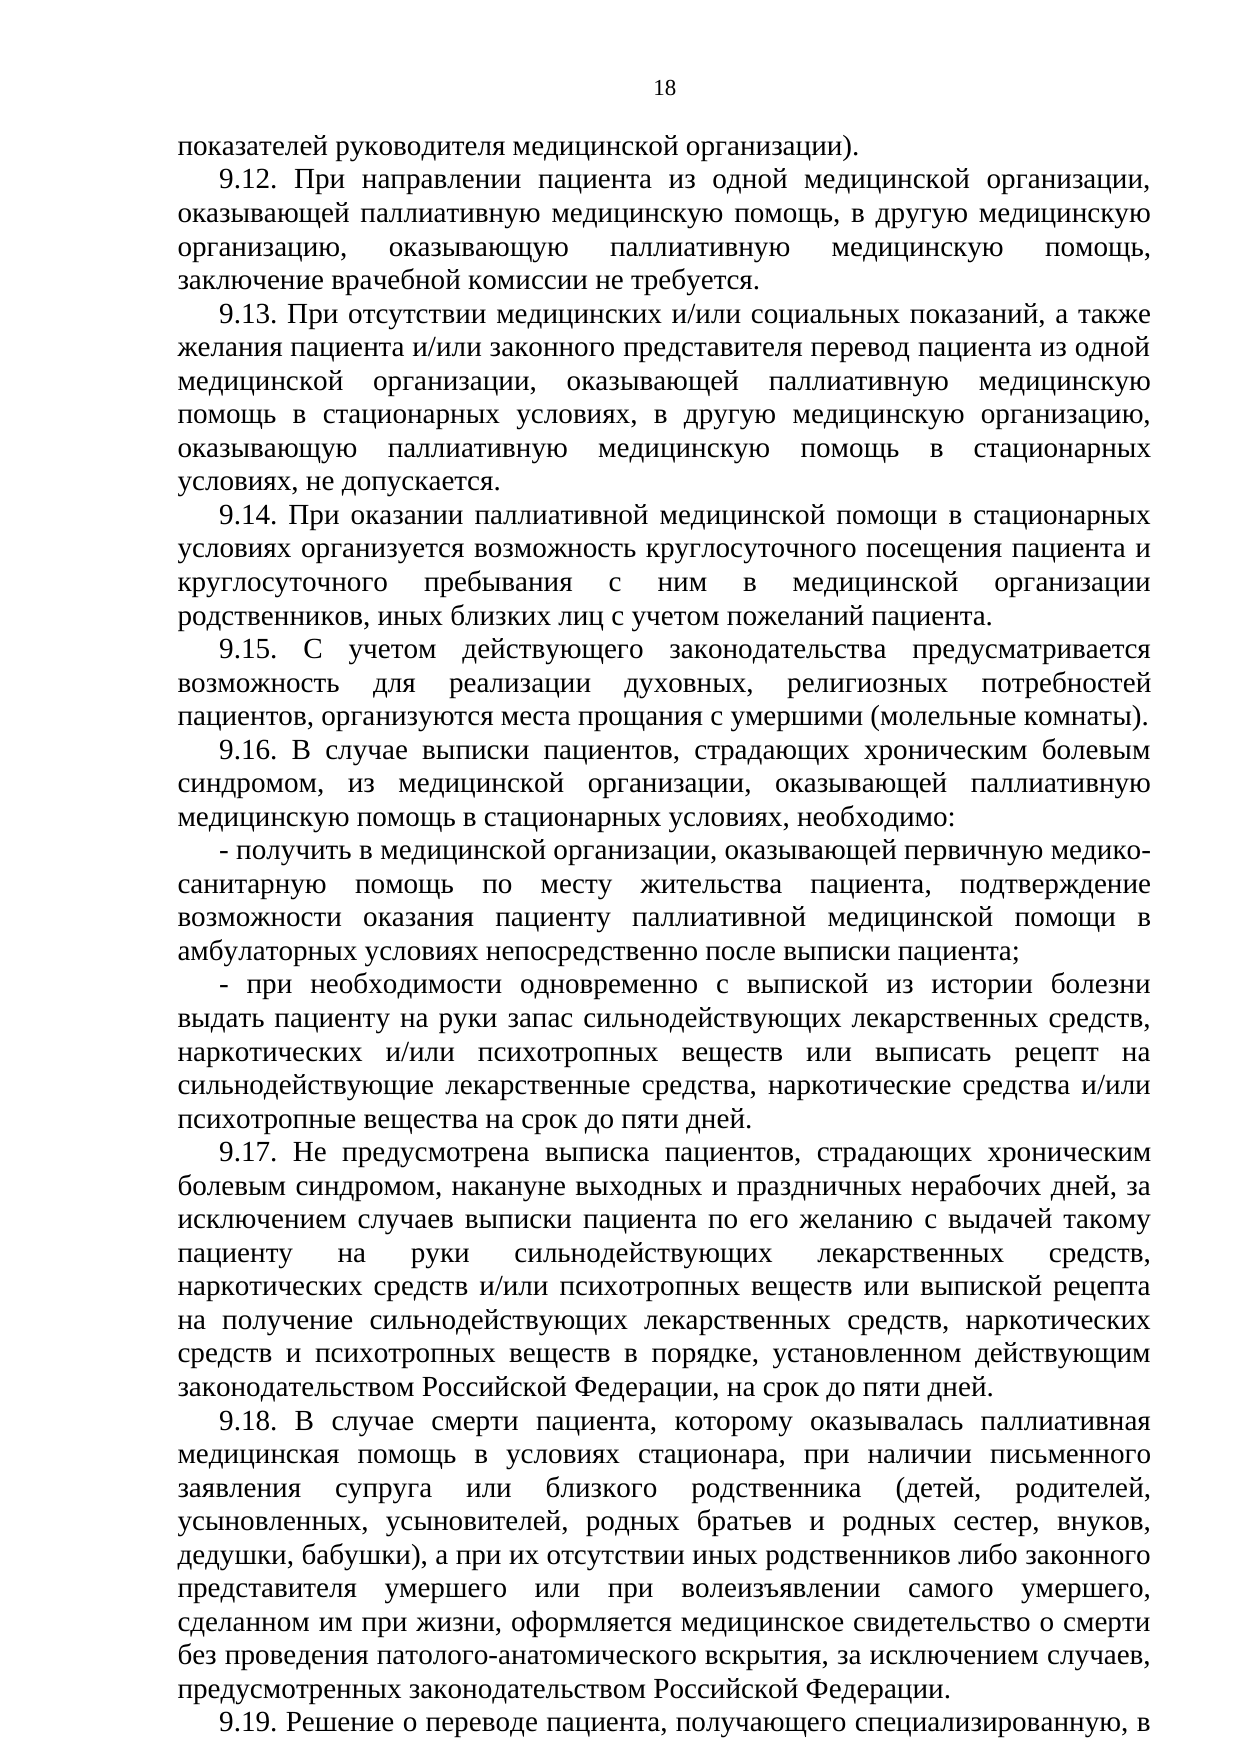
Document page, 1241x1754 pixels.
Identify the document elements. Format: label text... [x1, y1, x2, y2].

text 9.13. При отсутствии медицинских и/или социальных показаний, а также желания пациента и/или законного представителя перевод пациента из одной медицинской организации, оказывающей паллиативную медицинскую помощь в стационарных условиях, в другую медицинскую организацию, оказывающую паллиативную медицинскую помощь в стационарных условиях, не допускается. [177, 296, 1152, 497]
text 9.18. В случае смерти пациента, которому оказывалась паллиативная медицинская помощь в условиях стационара, при наличии письменного заявления супруга или близкого родственника (детей, родителей, усыновленных, усыновителей, родных братьев и родных сестер, внуков, дедушки, бабушки), а при их отсутствии иных родственников либо законного представителя умершего или при волеизъявлении самого умершего, сделанном им при жизни, оформляется медицинское свидетельство о смерти без проведения патолого-анатомического вскрытия, за исключением случаев, предусмотренных законодательством Российской Федерации. [177, 1403, 1152, 1704]
text - получить в медицинской организации, оказывающей первичную медико- санитарную помощь по месту жительства пациента, подтверждение возможности оказания пациенту паллиативной медицинской помощи в амбулаторных условиях непосредственно после выписки пациента; [177, 832, 1152, 967]
text 9.19. Решение о переводе пациента, получающего специализированную, в [177, 1704, 1152, 1738]
text 9.17. Не предусмотрена выписка пациентов, страдающих хроническим болевым синдромом, накануне выходных и праздничных нерабочих дней, за исключением случаев выписки пациента по его желанию с выдачей такому пациенту на руки сильнодействующих лекарственных средств, наркотических средств и/или психотропных веществ или выпиской рецепта на получение сильнодействующих лекарственных средств, наркотических средств и психотропных веществ в порядке, установленном действующим законодательством Российской Федерации, на срок до пяти дней. [177, 1134, 1152, 1403]
text - при необходимости одновременно с выпиской из истории болезни выдать пациенту на руки запас сильнодействующих лекарственных средств, наркотических и/или психотропных веществ или выписать рецепт на сильнодействующие лекарственные средства, наркотические средства и/или психотропные вещества на срок до пяти дней. [177, 967, 1152, 1134]
text 9.14. При оказании паллиативной медицинской помощи в стационарных условиях организуется возможность круглосуточного посещения пациента и круглосуточного пребывания с ним в медицинской организации родственников, иных близких лиц с учетом пожеланий пациента. [177, 497, 1152, 631]
text показателей руководителя медицинской организации). [177, 128, 1152, 162]
text 9.15. С учетом действующего законодательства предусматривается возможность для реализации духовных, религиозных потребностей пациентов, организуются места прощания с умершими (молельные комнаты). [177, 631, 1152, 732]
text 9.16. В случае выписки пациентов, страдающих хроническим болевым синдромом, из медицинской организации, оказывающей паллиативную медицинскую помощь в стационарных условиях, необходимо: [177, 732, 1152, 832]
text 9.12. При направлении пациента из одной медицинской организации, оказывающей паллиативную медицинскую помощь, в другую медицинскую организацию, оказывающую паллиативную медицинскую помощь, заключение врачебной комиссии не требуется. [177, 162, 1152, 296]
